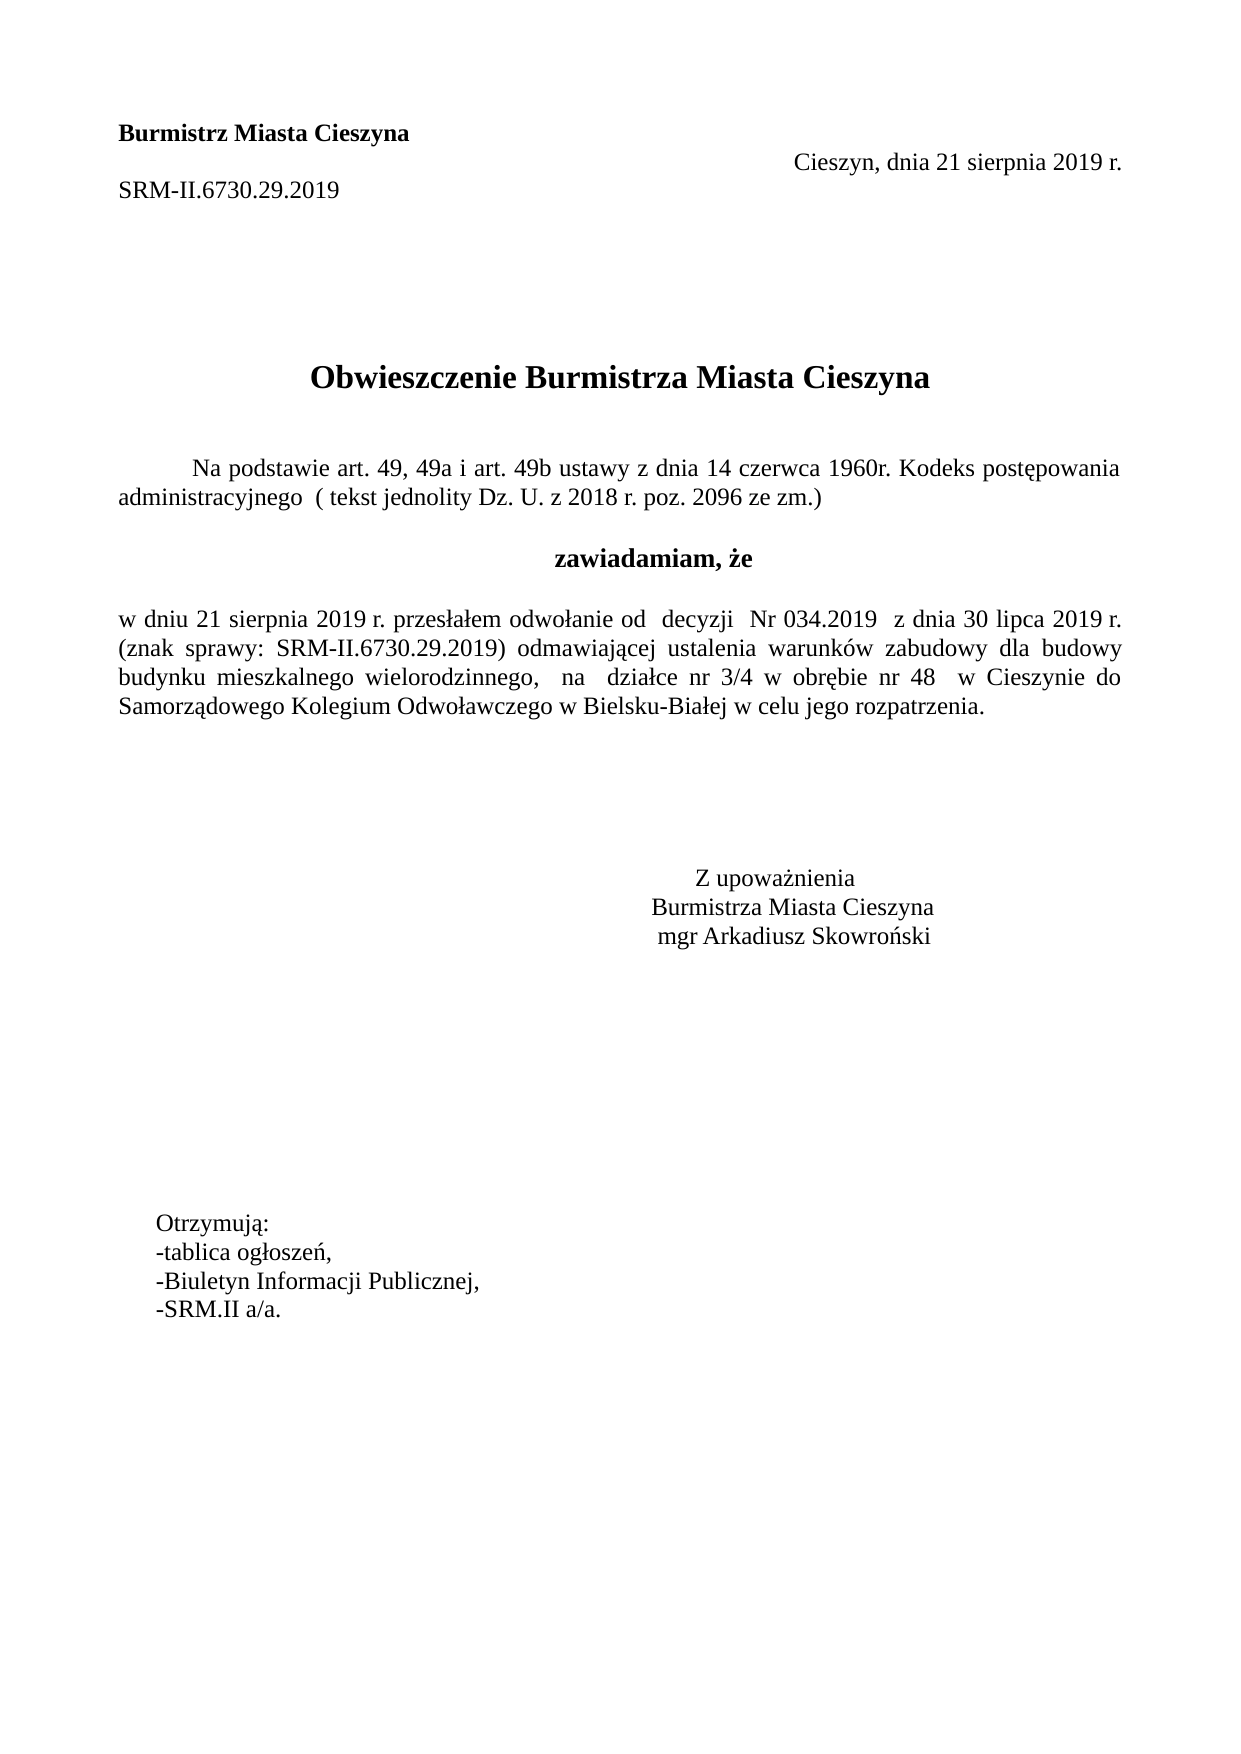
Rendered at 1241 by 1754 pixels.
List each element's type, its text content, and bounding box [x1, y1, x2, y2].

text w dniu 21 sierpnia 2019 r. przesłałem odwołanie od decyzji Nr 034.2019 z dnia 30 lipca 2019 r. (znak sprawy: SRM-II.6730.29.2019) odmawiającej ustalenia warunków zabudowy dla budowy budynku mieszkalnego wielorodzinnego, na działce nr 3/4 w obrębie nr 48 w Cieszynie do Samorządowego Kolegium Odwoławczego w Bielsku-Białej w celu jego rozpatrzenia. [118, 604, 1122, 719]
text zawiadamiam, że [118, 542, 1122, 573]
list tablica ogłoszeń, [156, 1237, 1122, 1266]
subtitle Obwieszczenie Burmistrza Miasta Cieszyna [118, 358, 1122, 396]
text Burmistrza Miasta Cieszyna [651, 892, 1122, 921]
text SRM-II.6730.29.2019 [118, 176, 1122, 204]
text Na podstawie art. 49, 49a i art. 49b ustawy z dnia 14 czerwca 1960r. Kodeks postępowania administracyjnego ( tekst jednolity Dz. U. z 2018 r. poz. 2096 ze zm.) [118, 453, 1122, 511]
text Cieszyn, dnia 21 sierpnia 2019 r. [118, 147, 1122, 176]
text Otrzymują: [156, 1208, 1122, 1237]
text Z upoważnienia [651, 863, 1122, 892]
list Biuletyn Informacji Publicznej, [156, 1266, 1122, 1294]
text Burmistrz Miasta Cieszyna [118, 118, 1122, 147]
list SRM.II a/a. [156, 1294, 1122, 1323]
text mgr Arkadiusz Skowroński [651, 921, 1122, 949]
